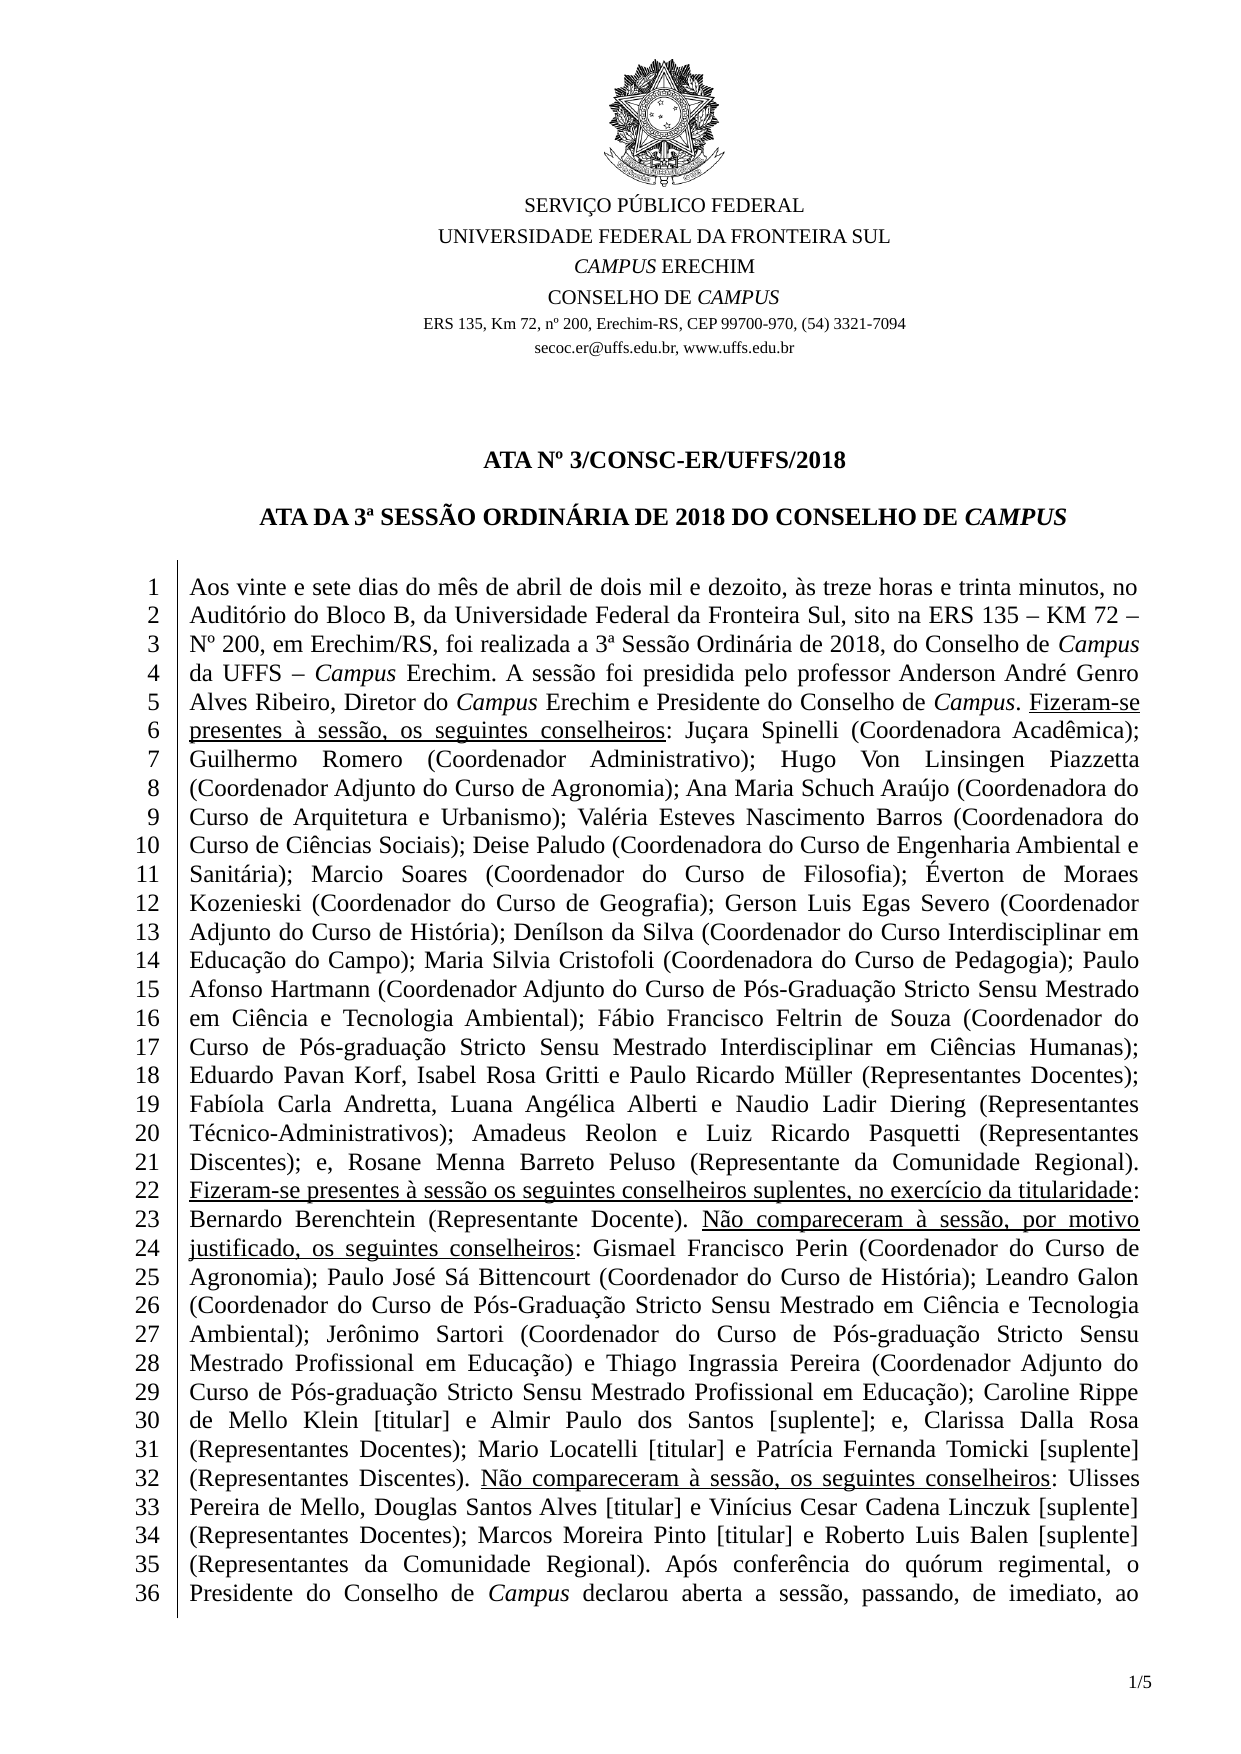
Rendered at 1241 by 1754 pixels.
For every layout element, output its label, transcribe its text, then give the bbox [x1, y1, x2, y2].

text Aos vinte e sete dias do mês de abril de dois mil e dezoito, às treze horas e trinta minutos, no Auditório do Bloco B, da Universidade Federal da Fronteira Sul, sito na ERS 135 – KM 72 – Nº 200, em Erechim/RS, foi realizada a 3ª Sessão Ordinária de 2018, do Conselho de Campus da UFFS – Campus Erechim. A sessão foi presidida pelo professor Anderson André Genro Alves Ribeiro, Diretor do Campus Erechim e Presidente do Conselho de Campus. Fizeram-se presentes à sessão, os seguintes conselheiros: Juçara Spinelli (Coordenadora Acadêmica); Guilhermo Romero (Coordenador Administrativo); Hugo Von Linsingen Piazzetta (Coordenador Adjunto do Curso de Agronomia); Ana Maria Schuch Araújo (Coordenadora do Curso de Arquitetura e Urbanismo); Valéria Esteves Nascimento Barros (Coordenadora do Curso de Ciências Sociais); Deise Paludo (Coordenadora do Curso de Engenharia Ambiental e Sanitária); Marcio Soares (Coordenador do Curso de Filosofia); Éverton de Moraes Kozenieski (Coordenador do Curso de Geografia); Gerson Luis Egas Severo (Coordenador Adjunto do Curso de História); Denílson da Silva (Coordenador do Curso Interdisciplinar em Educação do Campo); Maria Silvia Cristofoli (Coordenadora do Curso de Pedagogia); Paulo Afonso Hartmann (Coordenador Adjunto do Curso de Pós-Graduação Stricto Sensu Mestrado em Ciência e Tecnologia Ambiental); Fábio Francisco Feltrin de Souza (Coordenador do Curso de Pós-graduação Stricto Sensu Mestrado Interdisciplinar em Ciências Humanas); Eduardo Pavan Korf, Isabel Rosa Gritti e Paulo Ricardo Müller (Representantes Docentes); Fabíola Carla Andretta, Luana Angélica Alberti e Naudio Ladir Diering (Representantes Técnico-Administrativos); Amadeus Reolon e Luiz Ricardo Pasquetti (Representantes Discentes); e, Rosane Menna Barreto Peluso (Representante da Comunidade Regional). Fizeram-se presentes à sessão os seguintes conselheiros suplentes, no exercício da titularidade: Bernardo Berenchtein (Representante Docente). Não compareceram à sessão, por motivo justificado, os seguintes conselheiros: Gismael Francisco Perin (Coordenador do Curso de Agronomia); Paulo José Sá Bittencourt (Coordenador do Curso de História); Leandro Galon (Coordenador do Curso de Pós-Graduação Stricto Sensu Mestrado em Ciência e Tecnologia Ambiental); Jerônimo Sartori (Coordenador do Curso de Pós-graduação Stricto Sensu Mestrado Profissional em Educação) e Thiago Ingrassia Pereira (Coordenador Adjunto do Curso de Pós-graduação Stricto Sensu Mestrado Profissional em Educação); Caroline Rippe de Mello Klein [titular] e Almir Paulo dos Santos [suplente]; e, Clarissa Dalla Rosa (Representantes Docentes); Mario Locatelli [titular] e Patrícia Fernanda Tomicki [suplente] (Representantes Discentes). Não compareceram à sessão, os seguintes conselheiros: Ulisses Pereira de Mello, Douglas Santos Alves [titular] e Vinícius Cesar Cadena Linczuk [suplente] (Representantes Docentes); Marcos Moreira Pinto [titular] e Roberto Luis Balen [suplente] (Representantes da Comunidade Regional). Após conferência do quórum regimental, o Presidente do Conselho de Campus declarou aberta a sessão, passando, de imediato, ao [178, 560, 1152, 1618]
text ATA Nº 3/CONsc-ER/UFFS/2018 [177, 445, 1152, 474]
text ATA DA 3ª SESSÃO ORDINÁRIA DE 2018 DO CONSELHO DE CAMPUS [177, 502, 1152, 531]
